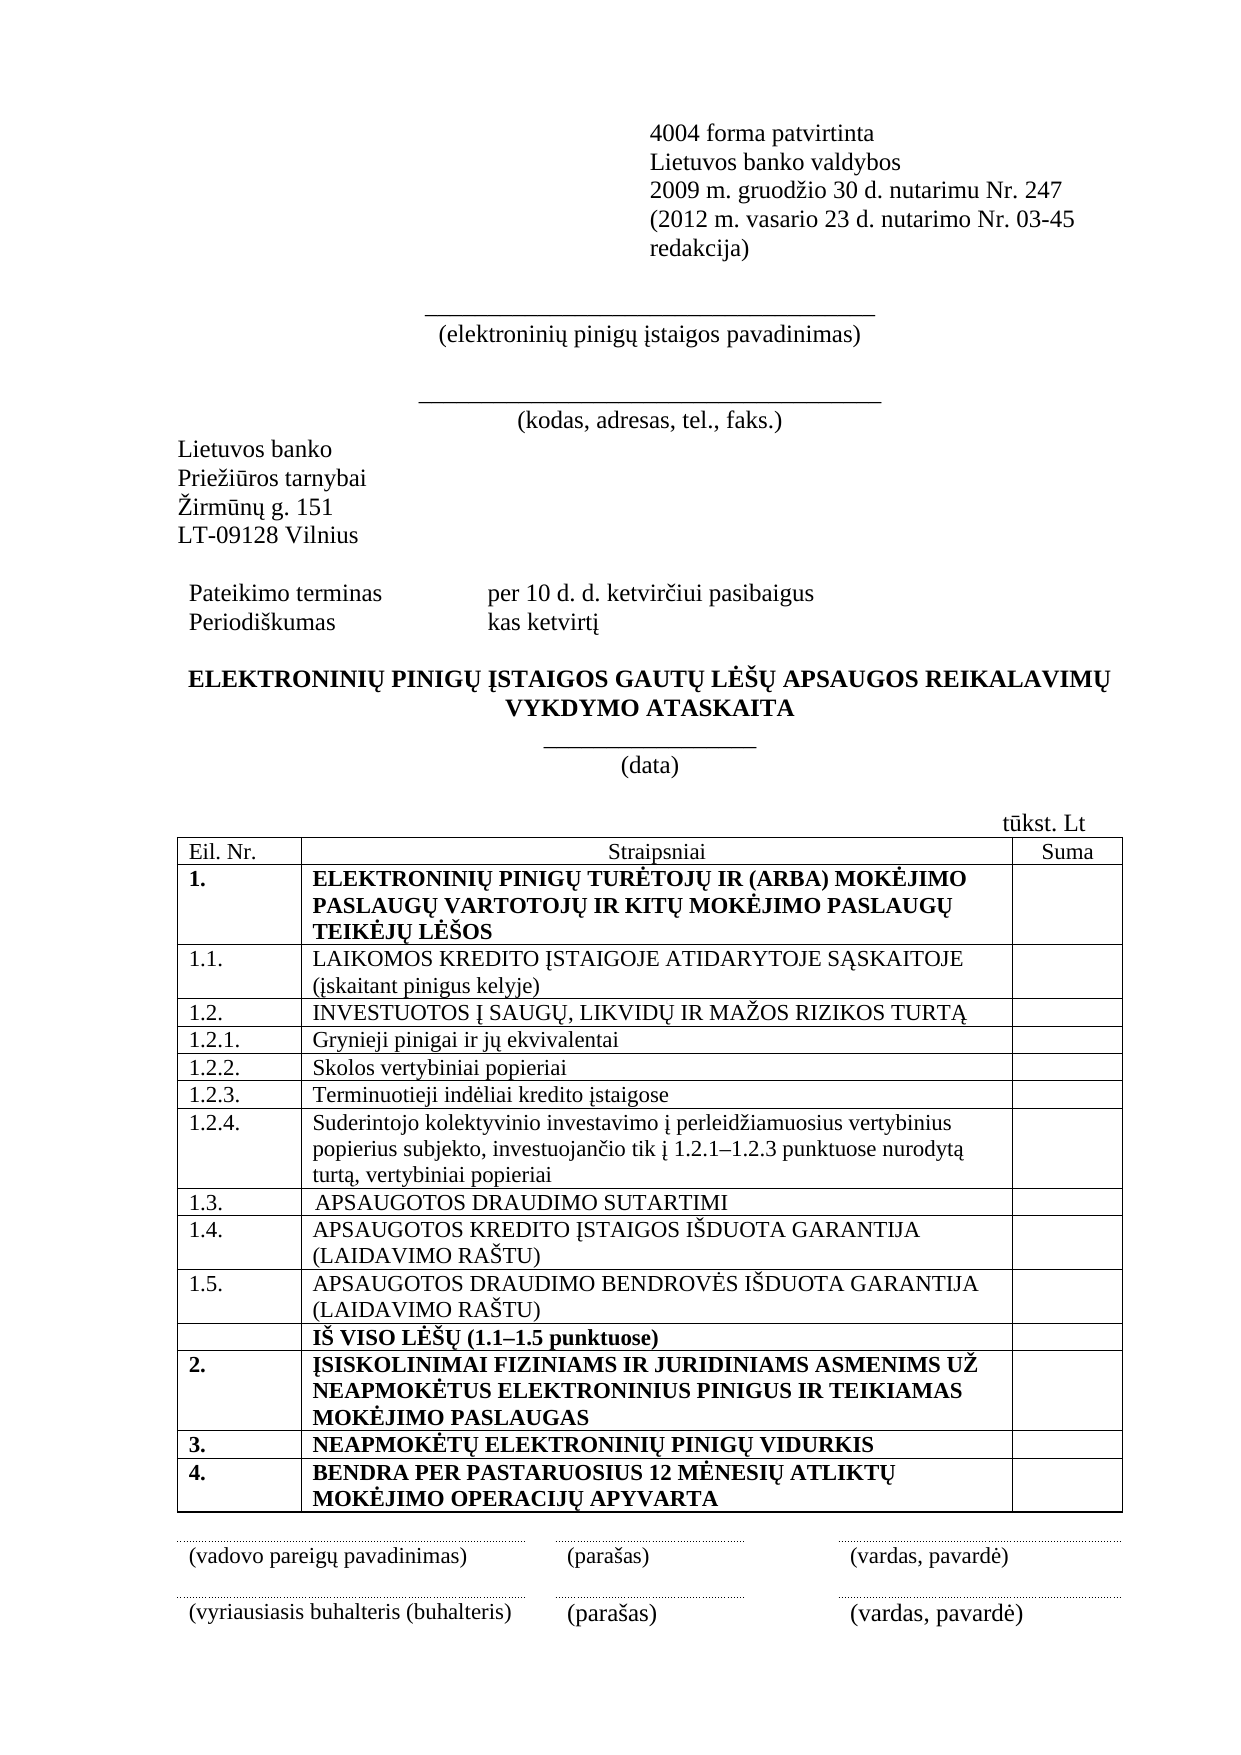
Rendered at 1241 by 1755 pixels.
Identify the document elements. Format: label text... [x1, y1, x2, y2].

table_cell 1.1. [178, 945, 301, 998]
table_header (vardas, pavardė) [839, 1541, 1122, 1568]
table_cell [1013, 865, 1122, 944]
table_cell ĮSISKOLINIMAI FIZINIAMS IR JURIDINIAMS ASMENIMS UŽ NEAPMOKĖTUS ELEKTRONINIUS PINIGUS IR TEIKIAMAS MOKĖJIMO PASLAUGAS [302, 1351, 1012, 1430]
text Žirmūnų g. 151 [177, 492, 1122, 521]
table_cell ELEKTRONINIŲ PINIGŲ TURĖTOJŲ IR (ARBA) MOKĖJIMO PASLAUGŲ VARTOTOJŲ IR KITŲ MOKĖJIMO PASLAUGŲ TEIKĖJŲ LĖŠOS [302, 865, 1012, 944]
text ELEKTRONINIŲ PINIGŲ ĮSTAIGOS GAUTŲ LĖŠŲ APSAUGOS REIKALAVIMŲ VYKDYMO ATASKAITA [177, 664, 1122, 722]
table_cell [1013, 1216, 1122, 1269]
text (kodas, adresas, tel., faks.) [177, 406, 1122, 434]
table_cell 1.2.4. [178, 1109, 301, 1188]
text ____________________________________ [177, 291, 1122, 319]
table_cell [1013, 1109, 1122, 1188]
table_header (vyriausiasis buhalteris (buhalteris) [177, 1597, 526, 1627]
table_cell 1.2.1. [178, 1027, 301, 1053]
table_cell INVESTUOTOS Į SAUGŲ, LIKVIDŲ IR MAŽOS RIZIKOS TURTĄ [302, 999, 1012, 1026]
text _____________________________________ [177, 377, 1122, 406]
table_cell [1013, 999, 1122, 1026]
table_header [526, 1541, 556, 1568]
text Priežiūros tarnybai [177, 463, 1122, 492]
table_cell 3. [178, 1431, 301, 1458]
text (elektroninių pinigų įstaigos pavadinimas) [177, 319, 1122, 348]
table_cell 4. [178, 1459, 301, 1511]
table_header (vadovo pareigų pavadinimas) [177, 1541, 526, 1568]
text Lietuvos banko valdybos [649, 147, 1122, 176]
table_cell APSAUGOTOS KREDITO ĮSTAIGOS IŠDUOTA GARANTIJA (LAIDAVIMO RAŠTU) [302, 1216, 1012, 1269]
text 4004 forma patvirtinta [649, 118, 1122, 147]
table_cell 1.4. [178, 1216, 301, 1269]
table_cell 1.2.2. [178, 1054, 301, 1080]
text (data) [177, 751, 1122, 779]
table_header (parašas) [556, 1597, 746, 1627]
table_cell Skolos vertybiniai popieriai [302, 1054, 1012, 1080]
table_cell [1013, 1189, 1122, 1215]
table_cell 1.3. [178, 1189, 301, 1215]
table_header Pateikimo terminas [177, 578, 413, 607]
table_cell [414, 607, 476, 636]
text _________________ [177, 722, 1122, 751]
table_cell 1.5. [178, 1270, 301, 1323]
table_header [746, 1541, 838, 1568]
table_header (vardas, pavardė) [839, 1597, 1122, 1627]
table_cell [1013, 1027, 1122, 1053]
text Lietuvos banko [177, 434, 1122, 463]
table_header per 10 d. d. ketvirčiui pasibaigus [476, 578, 838, 607]
table_cell APSAUGOTOS DRAUDIMO SUTARTIMI [302, 1189, 1012, 1215]
text redakcija) [649, 233, 1122, 262]
table_cell [1013, 1270, 1122, 1323]
table_cell Terminuotieji indėliai kredito įstaigose [302, 1081, 1012, 1108]
table_cell 1.2.3. [178, 1081, 301, 1108]
table_cell Grynieji pinigai ir jų ekvivalentai [302, 1027, 1012, 1053]
table_cell 1. [178, 865, 301, 944]
table_header [526, 1597, 556, 1627]
text (2012 m. vasario 23 d. nutarimo Nr. 03-45 [649, 204, 1122, 233]
text LT-09128 Vilnius [177, 521, 1122, 549]
table_cell [1013, 1459, 1122, 1511]
table_header (parašas) [556, 1541, 746, 1568]
table_cell Suderintojo kolektyvinio investavimo į perleidžiamuosius vertybinius popierius subjekto, investuojančio tik į 1.2.1–1.2.3 punktuose nurodytą turtą, vertybiniai popieriai [302, 1109, 1012, 1188]
table_cell 2. [178, 1351, 301, 1430]
table_cell 1.2. [178, 999, 301, 1026]
table_cell [1013, 945, 1122, 998]
table_cell NEAPMOKĖTŲ ELEKTRONINIŲ PINIGŲ VIDURKIS [302, 1431, 1012, 1458]
table_cell kas ketvirtį [476, 607, 838, 636]
text tūkst. Lt [927, 808, 1122, 837]
table_header Eil. Nr. [178, 838, 301, 864]
table_cell BENDRA PER PASTARUOSIUS 12 MĖNESIŲ ATLIKTŲ MOKĖJIMO OPERACIJŲ APYVARTA [302, 1459, 1012, 1511]
table_cell [1013, 1431, 1122, 1458]
table_header [414, 578, 476, 607]
table_cell [1013, 1081, 1122, 1108]
table_header Suma [1013, 838, 1122, 864]
table_header [746, 1597, 838, 1627]
table_cell [1013, 1351, 1122, 1430]
text 2009 m. gruodžio 30 d. nutarimu Nr. 247 [649, 176, 1122, 204]
table_cell [1013, 1324, 1122, 1350]
table_cell Periodiškumas [177, 607, 413, 636]
table_cell IŠ VISO LĖŠŲ (1.1–1.5 punktuose) [302, 1324, 1012, 1350]
table_cell LAIKOMOS KREDITO ĮSTAIGOJE ATIDARYTOJE SĄSKAITOJE (įskaitant pinigus kelyje) [302, 945, 1012, 998]
table_cell APSAUGOTOS DRAUDIMO BENDROVĖS IŠDUOTA GARANTIJA (LAIDAVIMO RAŠTU) [302, 1270, 1012, 1323]
table_cell [178, 1324, 301, 1350]
table_header Straipsniai [302, 838, 1012, 864]
table_cell [1013, 1054, 1122, 1080]
